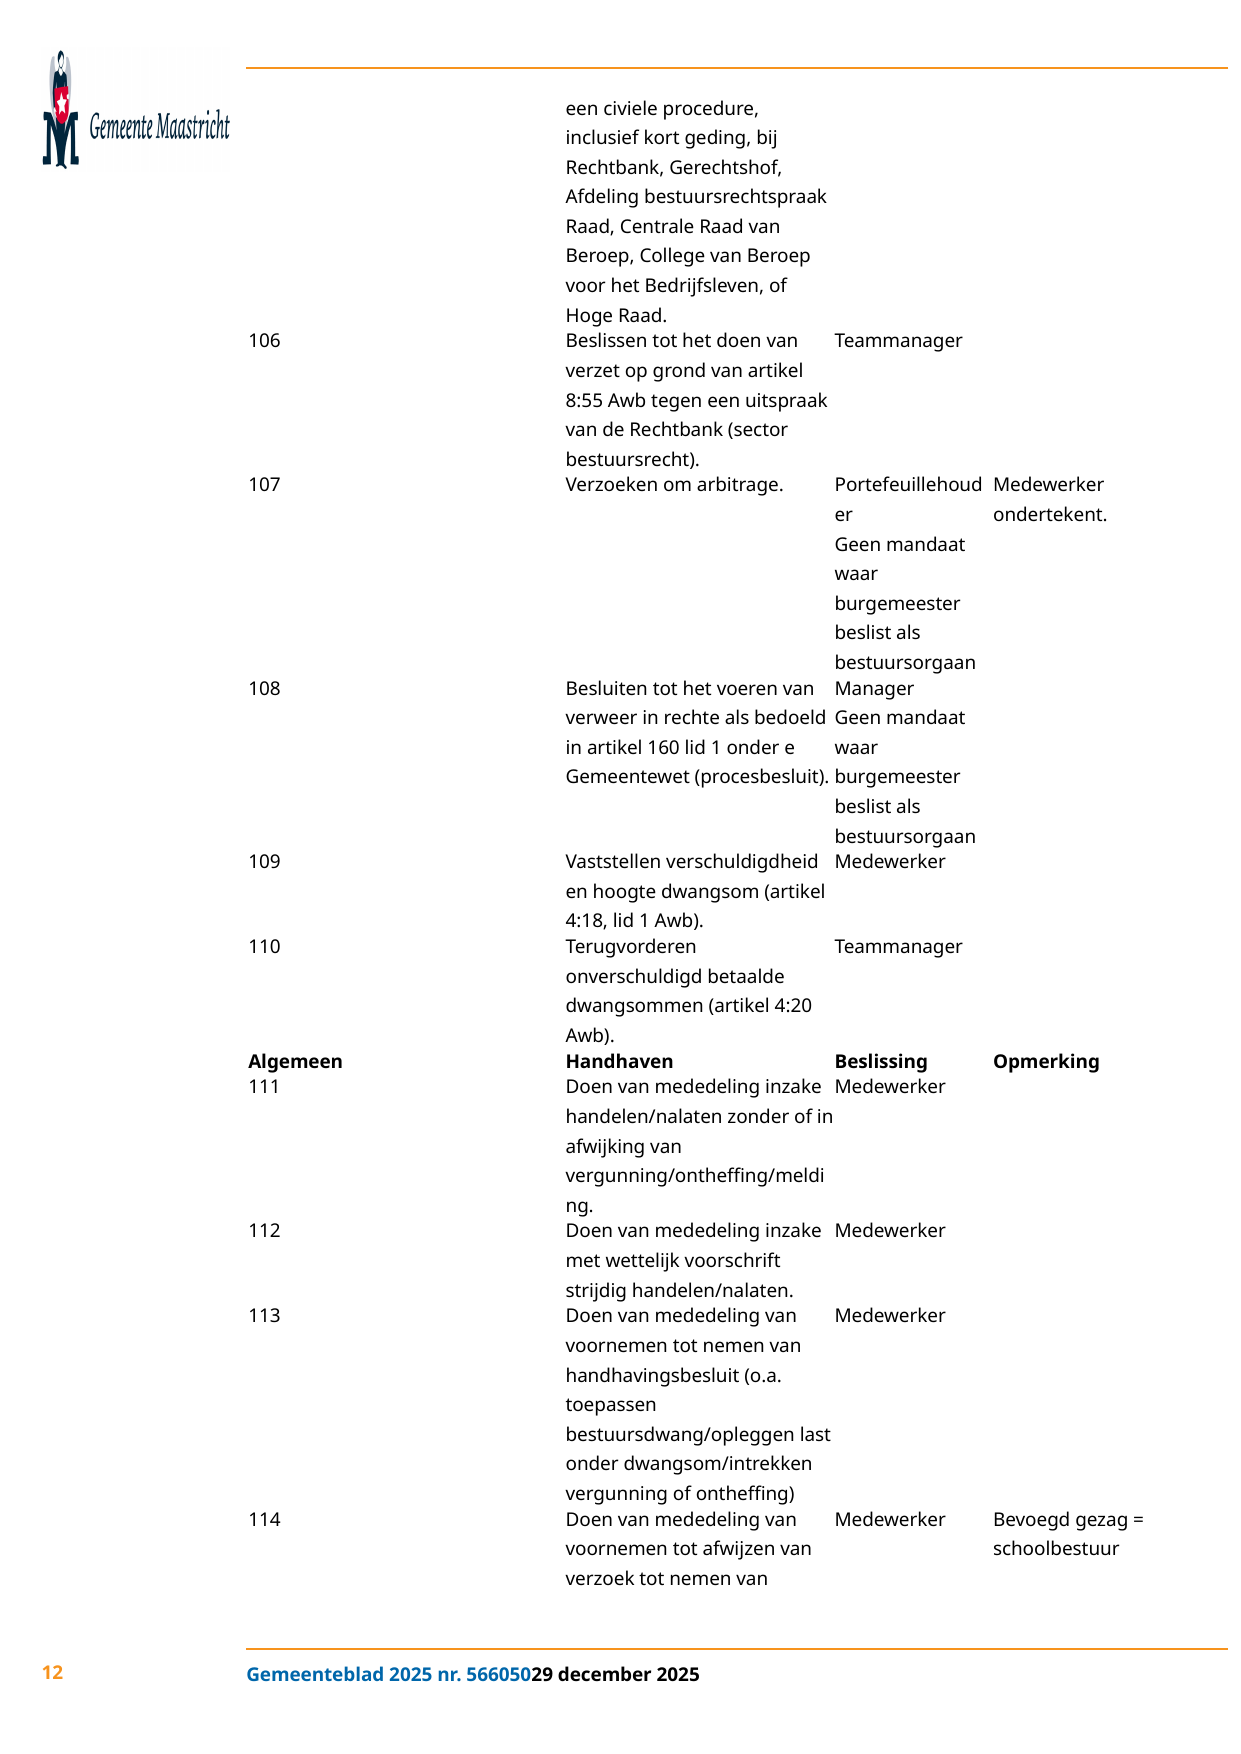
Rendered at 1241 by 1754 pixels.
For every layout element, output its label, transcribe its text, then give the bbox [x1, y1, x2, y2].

table_cell Doen van mededeling van voornemen tot afwijzen van verzoek tot nemen van [565, 1506, 834, 1591]
table_cell [993, 675, 1152, 848]
table_cell [407, 849, 565, 933]
table_cell Medewerker [834, 849, 993, 933]
table_cell een civiele procedure, inclusief kort geding, bij Rechtbank, Gerechtshof, Afdeling bestuursrechtspraak Raad, Centrale Raad van Beroep, College van Beroep voor het Bedrijfsleven, of Hoge Raad. [565, 95, 834, 328]
table_cell Teammanager [834, 934, 993, 1048]
table_cell Handhaven [565, 1048, 834, 1074]
table_cell Bevoegd gezag = schoolbestuur [993, 1506, 1152, 1591]
table_cell 106 [248, 328, 407, 472]
table_cell 107 [248, 472, 407, 675]
table_cell Doen van mededeling van voornemen tot nemen van handhavingsbesluit (o.a. toepassen bestuursdwang/opleggen last onder dwangsom/intrekken vergunning of ontheffing) [565, 1303, 834, 1506]
table_cell [407, 328, 565, 472]
table_cell [993, 95, 1152, 328]
table_cell [993, 328, 1152, 472]
table_cell [993, 934, 1152, 1048]
table_cell 111 [248, 1074, 407, 1218]
table_cell Vaststellen verschuldigdheid en hoogte dwangsom (artikel 4:18, lid 1 Awb). [565, 849, 834, 933]
table_cell Medewerker [834, 1303, 993, 1506]
table_cell Besluiten tot het voeren van verweer in rechte als bedoeld in artikel 160 lid 1 onder e Gemeentewet (procesbesluit). [565, 675, 834, 848]
table_cell [248, 95, 407, 328]
table_cell Doen van mededeling inzake met wettelijk voorschrift strijdig handelen/nalaten. [565, 1218, 834, 1303]
table_cell Manager Geen mandaat waar burgemeester beslist als bestuursorgaan [834, 675, 993, 848]
table_cell [993, 1303, 1152, 1506]
table_cell Teammanager [834, 328, 993, 472]
table_cell 113 [248, 1303, 407, 1506]
table_cell Opmerking [993, 1048, 1152, 1074]
table_cell [407, 1506, 565, 1591]
table_cell [993, 1218, 1152, 1303]
table_cell 108 [248, 675, 407, 848]
table_cell [407, 1218, 565, 1303]
table_cell Verzoeken om arbitrage. [565, 472, 834, 675]
table_cell [407, 934, 565, 1048]
table_cell [407, 675, 565, 848]
table_cell Medewerker [834, 1218, 993, 1303]
table_cell [993, 1074, 1152, 1218]
table_cell Medewerker [834, 1074, 993, 1218]
table_cell Doen van mededeling inzake handelen/nalaten zonder of in afwijking van vergunning/ontheffing/melding. [565, 1074, 834, 1218]
table_cell 110 [248, 934, 407, 1048]
table_cell Medewerker ondertekent. [993, 472, 1152, 675]
table_cell [407, 1303, 565, 1506]
table_cell [834, 95, 993, 328]
table_cell [407, 95, 565, 328]
table_cell [407, 1074, 565, 1218]
table_cell 112 [248, 1218, 407, 1303]
table_cell 114 [248, 1506, 407, 1591]
table_cell [993, 849, 1152, 933]
table_cell Terugvorderen onverschuldigd betaalde dwangsommen (artikel 4:20 Awb). [565, 934, 834, 1048]
table_cell 109 [248, 849, 407, 933]
table_cell Portefeuillehouder Geen mandaat waar burgemeester beslist als bestuursorgaan [834, 472, 993, 675]
table_cell Algemeen [248, 1048, 565, 1074]
table_cell Beslissing [834, 1048, 993, 1074]
picture [41, 47, 231, 172]
table_cell Beslissen tot het doen van verzet op grond van artikel 8:55 Awb tegen een uitspraak van de Rechtbank (sector bestuursrecht). [565, 328, 834, 472]
table_cell Medewerker [834, 1506, 993, 1591]
table_cell [407, 472, 565, 675]
